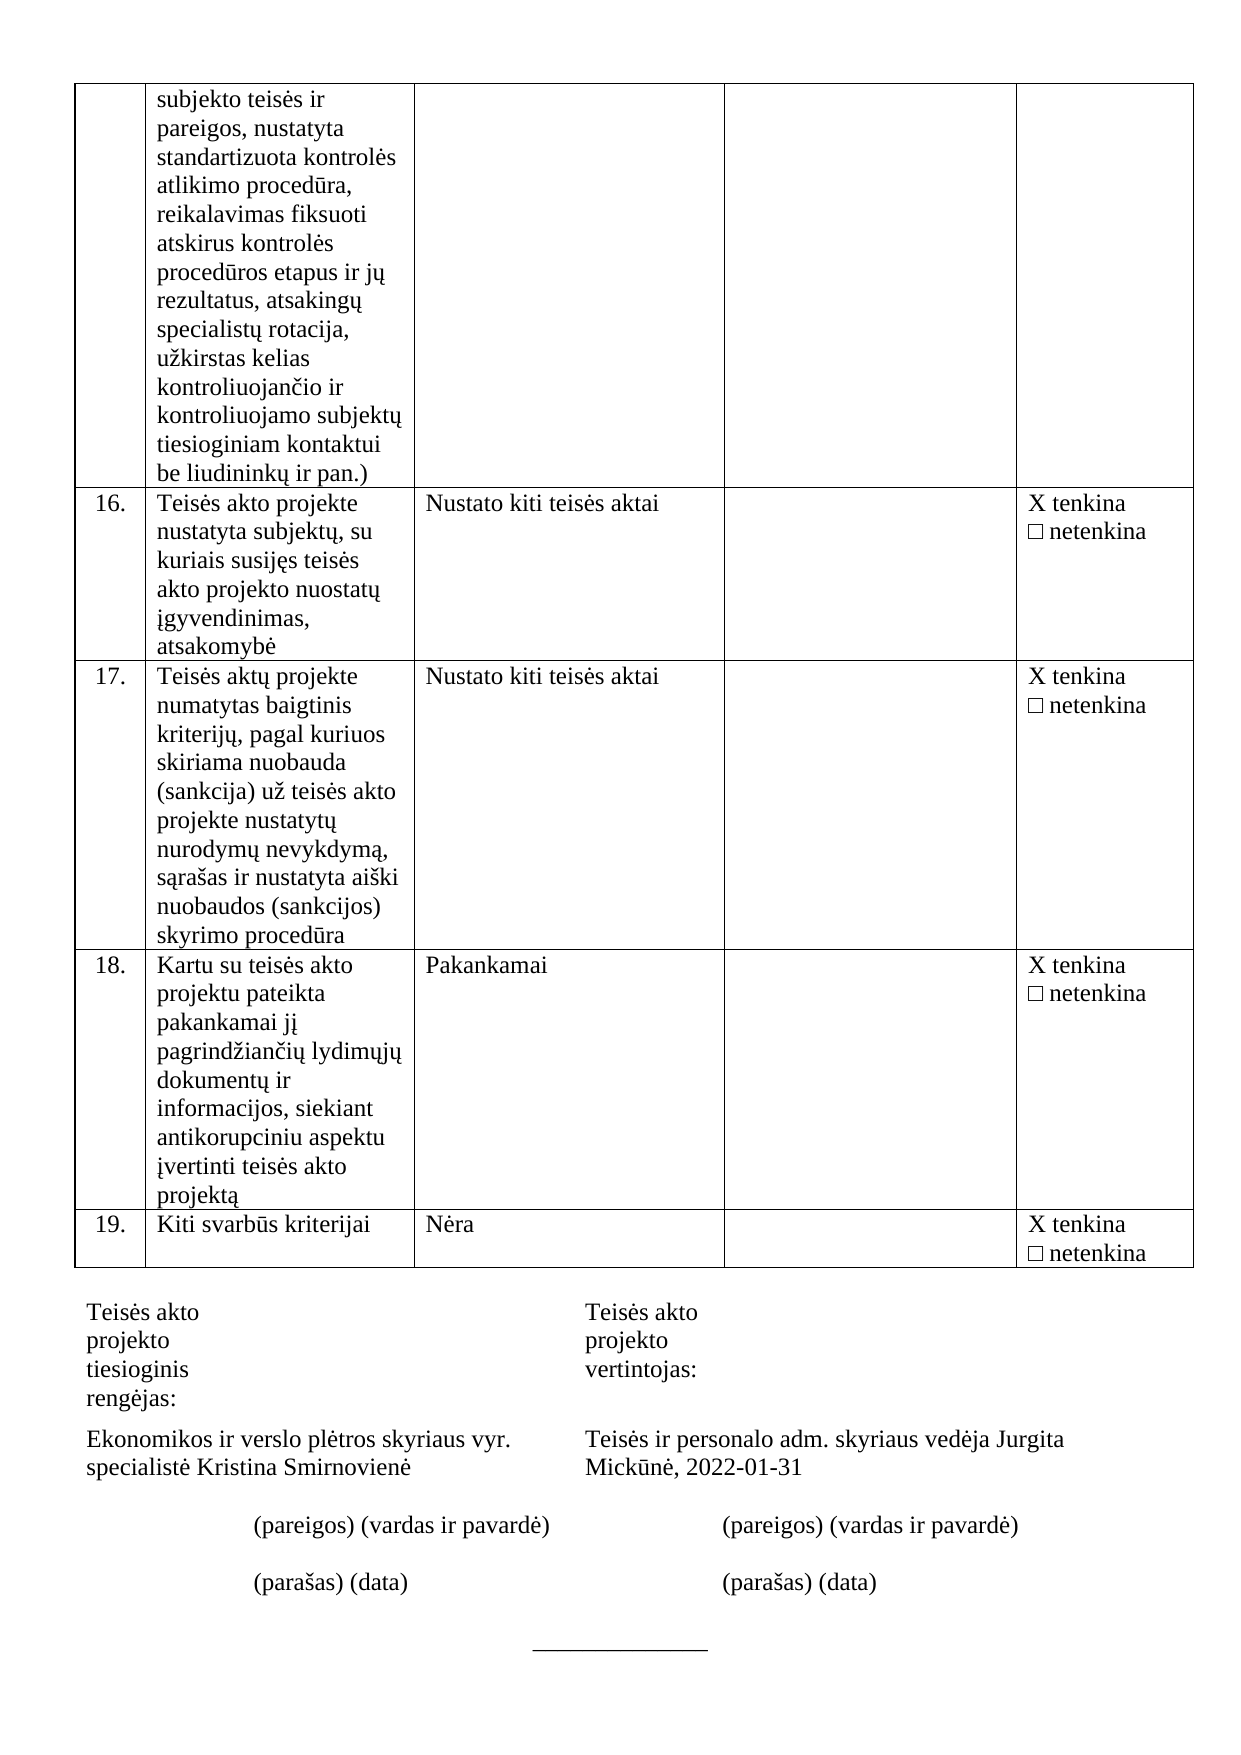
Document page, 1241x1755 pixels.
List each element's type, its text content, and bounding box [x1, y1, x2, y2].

table_cell Teisės akto projekto vertintojas: [574, 1268, 711, 1424]
table_cell [1078, 1424, 1194, 1510]
table_cell [242, 1268, 573, 1424]
table_cell 16. [76, 488, 145, 660]
table_cell (pareigos) (vardas ir pavardė) [711, 1510, 1078, 1539]
table_cell Nėra [415, 1210, 724, 1267]
table_cell [574, 1568, 711, 1625]
table_cell Kiti svarbūs kriterijai [146, 1210, 414, 1267]
table_cell [76, 84, 145, 487]
table_cell [1078, 1539, 1194, 1567]
table_cell [1017, 84, 1193, 487]
table_cell Teisės ir personalo adm. skyriaus vedėja Jurgita Mickūnė, 2022-01-31 [574, 1424, 1078, 1510]
table_cell [725, 1210, 1016, 1267]
table_cell Pakankamai [415, 950, 724, 1208]
table_cell [242, 1539, 573, 1567]
table_cell (parašas) (data) [242, 1568, 573, 1625]
table_cell [1078, 1568, 1194, 1625]
table_cell [75, 1568, 242, 1625]
text ______________ [75, 1625, 1165, 1654]
table_cell subjekto teisės ir pareigos, nustatyta standartizuota kontrolės atlikimo procedūra, reikalavimas fiksuoti atskirus kontrolės procedūros etapus ir jų rezultatus, atsakingų specialistų rotacija, užkirstas kelias kontroliuojančio ir kontroliuojamo subjektų tiesioginiam kontaktui be liudininkų ir pan.) [146, 84, 414, 487]
table_cell [415, 84, 724, 487]
table_cell [574, 1510, 711, 1539]
table_cell [75, 1510, 242, 1539]
table_cell [711, 1268, 1078, 1424]
table_cell X tenkina □ netenkina [1017, 1210, 1193, 1267]
table_cell [725, 661, 1016, 949]
table_cell [574, 1539, 711, 1567]
table_cell Ekonomikos ir verslo plėtros skyriaus vyr. specialistė Kristina Smirnovienė [75, 1424, 573, 1510]
table_cell Teisės akto projekto tiesioginis rengėjas: [75, 1268, 242, 1424]
table_cell 19. [76, 1210, 145, 1267]
table_cell [725, 950, 1016, 1208]
table_cell (pareigos) (vardas ir pavardė) [242, 1510, 573, 1539]
table_cell [725, 488, 1016, 660]
table_cell [75, 1539, 242, 1567]
table_cell 18. [76, 950, 145, 1208]
table_cell [1078, 1268, 1194, 1424]
table_cell Teisės akto projekte nustatyta subjektų, su kuriais susijęs teisės akto projekto nuostatų įgyvendinimas, atsakomybė [146, 488, 414, 660]
table_cell Nustato kiti teisės aktai [415, 488, 724, 660]
table_cell Teisės aktų projekte numatytas baigtinis kriterijų, pagal kuriuos skiriama nuobauda (sankcija) už teisės akto projekte nustatytų nurodymų nevykdymą, sąrašas ir nustatyta aiški nuobaudos (sankcijos) skyrimo procedūra [146, 661, 414, 949]
table_cell Kartu su teisės akto projektu pateikta pakankamai jį pagrindžiančių lydimųjų dokumentų ir informacijos, siekiant antikorupciniu aspektu įvertinti teisės akto projektą [146, 950, 414, 1208]
table_cell X tenkina □ netenkina [1017, 488, 1193, 660]
table_cell 17. [76, 661, 145, 949]
table_cell Nustato kiti teisės aktai [415, 661, 724, 949]
table_cell (parašas) (data) [711, 1568, 1078, 1625]
table_cell [1078, 1510, 1194, 1539]
table_cell [711, 1539, 1078, 1567]
table_cell [725, 84, 1016, 487]
table_cell X tenkina □ netenkina [1017, 950, 1193, 1208]
table_cell X tenkina □ netenkina [1017, 661, 1193, 949]
